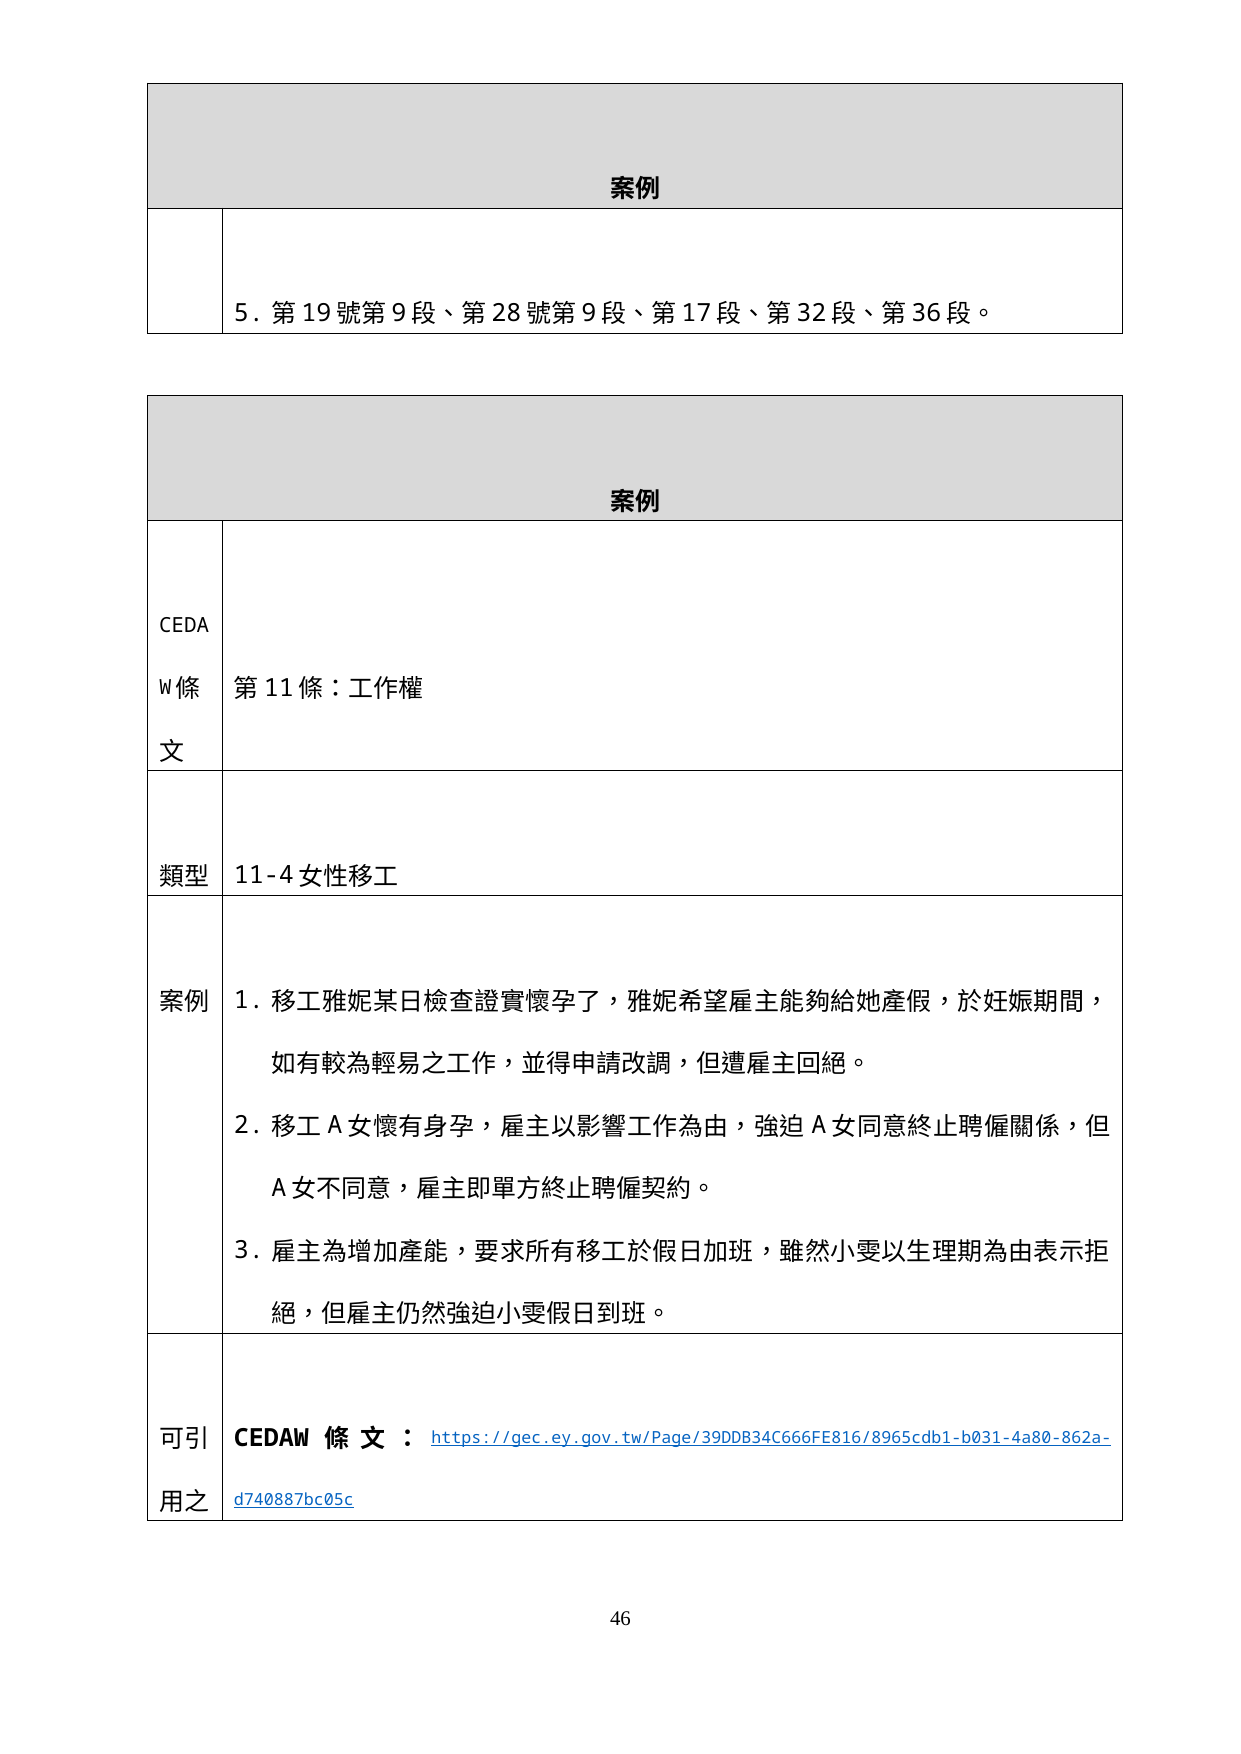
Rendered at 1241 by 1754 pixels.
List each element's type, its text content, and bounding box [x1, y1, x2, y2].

table_cell 案例 [148, 896, 222, 1333]
table_cell 移工雅妮某日檢查證實懷孕了，雅妮希望雇主能夠給她產假，於妊娠期間，如有較為輕易之工作，並得申請改調，但遭雇主回絕。 移工A女懷有身孕，雇主以影響工作為由，強迫A女同意終止聘僱關係，但A女不同意，雇主即單方終止聘僱契約。 雇主為增加產能，要求所有移工於假日加班，雖然小雯以生理期為由表示拒絕，但雇主仍然強迫小雯假日到班。 [223, 896, 1122, 1333]
table_cell 第11條：工作權 [223, 521, 1122, 770]
table_cell CEDAW條文：https://gec.ey.gov.tw/Page/39DDB34C666FE816/8965cdb1-b031-4a80-862a-d740887bc05c [223, 1334, 1122, 1520]
table_cell 可引用之 [148, 1334, 222, 1520]
table_header 案例 [148, 84, 1122, 208]
table_cell CEDAW條文：https://gec.ey.gov.tw/Page/39DDB34C666FE816/8965cdb1-b031-4a80-862a-d740887bc05c 第11條：「1.締約各國應採取一切適當措施，消除在就業方面對婦女的歧視，以保證她們在男女平等的基礎上享有相同權利，特別是：（a）人人有不可剝奪的工作權利；（b）享有相同就業機會的權利……；（c）享有自由選擇專業和職業，提升和工作保障，一切服務的福利和條件，接受職業培訓和進修，……；（d）同等價值的工作享有同等報酬包括福利和享有平等待遇的權利，……（e）享有社會保障的權利，特別是在退休、失業、疾病、殘廢和老年或在其他喪失工作能力的情況下，……（f）在工作條件方面享有健康和安全保障，……2.締約各國為使婦女不致因結婚或生育而受歧視，又為保障其有效的工作權利起見，應採取適當措施：（a）禁止以懷孕或產假……婚姻狀況為理由予以解僱的歧視，……（b）實施帶薪產假或具有同等社會福利的產假，而不喪失原有工作、年資或社會津貼；（c）鼓勵提供必要的輔助性社會服務，特別是通過促進建立和發展托兒設施系統，……（d）對於懷孕期間從事確實有害於健康的工種的婦女，給予特別保護。……」、第2條、第4條、第5條。 一般性建議：https://gec.ey.gov.tw/Page/D704A5B282D840C7/b99bc3b0-800b-4cc5-b3c9-d9b6516bb3ee 第24號第28段：「敦促其他締約國於報告為遵守第12條所採取的措施時，應認識該條與《公約》中與婦女保健相關的其他條款，包括第5條(b)款：要求締約國確保家庭教育應包括正確瞭解母性的社會功能……；第11條：一部分係關於職場中保護婦女的健康和安全，包括維護生育功能、懷孕期間不擔任有害工作的特別保護，以及提供支薪的產假；……」 第25號第7段：「首先，締約國有義務確保其法律沒有直接或間接歧視婦女的內容，並透過法庭及制裁，與其他補救辦法，確保婦女在公共和私人領域皆不受到政府單位、司法機構、機關、企業或私人的歧視。……」 第28號第16段:「締約國有義務尊重、保護和實現婦女不受歧視的權利，……締約國應確保不對婦女實施直接或間接歧視。對婦女的直接歧視，包括明顯以性或性別差異為由，實施區別待遇。……」 第28號第34段：「締約國必須確保婦女得以援引平等原則，作為當公務人員或私人行為違反《公約》而為歧視行為時，提出起訴的依據。……於必要時提供法律援助，由獨立的主管法院或法庭進行公正審訊，妥善處理其投訴。……」 第19號第9段、第28號第9段、第17段、第32段、第36段。 [223, 209, 1122, 333]
table_cell CEDAW條文 [148, 521, 222, 770]
table_cell 類型 [148, 771, 222, 895]
table_cell [148, 209, 222, 333]
table_cell 11-4女性移工 [223, 771, 1122, 895]
table_header 案例 [148, 396, 1122, 520]
